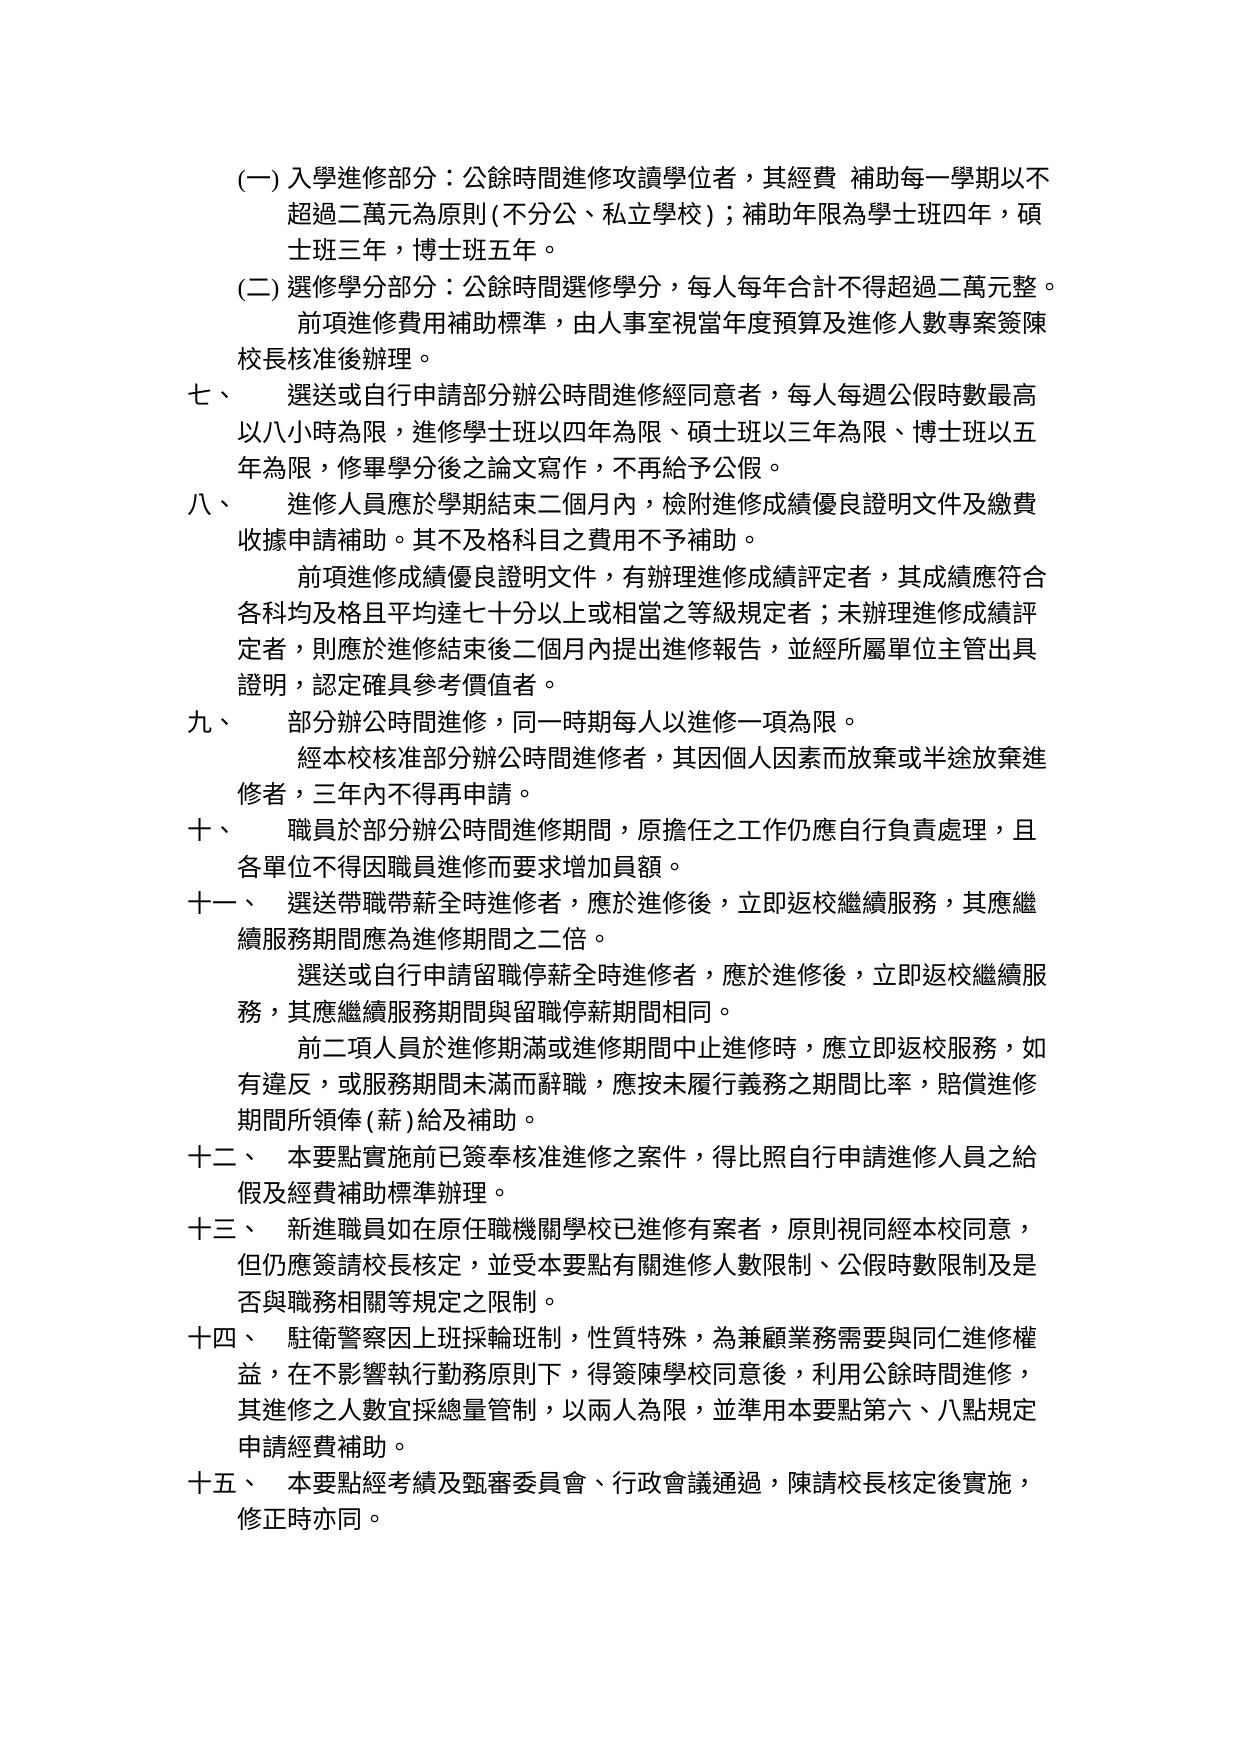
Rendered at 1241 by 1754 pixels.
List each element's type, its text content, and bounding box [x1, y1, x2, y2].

list 本要點經考績及甄審委員會、行政會議通過，陳請校長核定後實施，修正時亦同。 [187, 1463, 1053, 1536]
list 入學進修部分：公餘時間進修攻讀學位者，其經費 補助每一學期以不超過二萬元為原則(不分公、私立學校)；補助年限為學士班四年，碩士班三年，博士班五年。 [237, 158, 1053, 267]
list 選送帶職帶薪全時進修者，應於進修後，立即返校繼續服務，其應繼續服務期間應為進修期間之二倍。 [187, 883, 1053, 956]
text 前二項人員於進修期滿或進修期間中止進修時，應立即返校服務，如有違反，或服務期間未滿而辭職，應按未履行義務之期間比率，賠償進修期間所領俸(薪)給及補助。 [237, 1028, 1053, 1137]
list 職員於部分辦公時間進修期間，原擔任之工作仍應自行負責處理，且各單位不得因職員進修而要求增加員額。 [187, 811, 1053, 883]
list 駐衛警察因上班採輪班制，性質特殊，為兼顧業務需要與同仁進修權益，在不影響執行勤務原則下，得簽陳學校同意後，利用公餘時間進修，其進修之人數宜採總量管制，以兩人為限，並準用本要點第六、八點規定申請經費補助。 [187, 1318, 1053, 1463]
list 選修學分部分：公餘時間選修學分，每人每年合計不得超過二萬元整。 [237, 267, 1053, 303]
list 本要點實施前已簽奉核准進修之案件，得比照自行申請進修人員之給假及經費補助標準辦理。 [187, 1137, 1053, 1209]
list 選送或自行申請部分辦公時間進修經同意者，每人每週公假時數最高以八小時為限，進修學士班以四年為限、碩士班以三年為限、博士班以五年為限，修畢學分後之論文寫作，不再給予公假。 [187, 376, 1053, 484]
list 進修人員應於學期結束二個月內，檢附進修成績優良證明文件及繳費收據申請補助。其不及格科目之費用不予補助。 [187, 484, 1053, 557]
list 新進職員如在原任職機關學校已進修有案者，原則視同經本校同意，但仍應簽請校長核定，並受本要點有關進修人數限制、公假時數限制及是否與職務相關等規定之限制。 [187, 1209, 1053, 1318]
text 前項進修費用補助標準，由人事室視當年度預算及進修人數專案簽陳校長核准後辦理。 [237, 303, 1053, 376]
list 部分辦公時間進修，同一時期每人以進修一項為限。 [187, 702, 1053, 738]
text 選送或自行申請留職停薪全時進修者，應於進修後，立即返校繼續服務，其應繼續服務期間與留職停薪期間相同。 [237, 956, 1053, 1028]
text 前項進修成績優良證明文件，有辦理進修成績評定者，其成績應符合各科均及格且平均達七十分以上或相當之等級規定者；未辦理進修成績評定者，則應於進修結束後二個月內提出進修報告，並經所屬單位主管出具證明，認定確具參考價值者。 [237, 557, 1053, 702]
text 經本校核准部分辦公時間進修者，其因個人因素而放棄或半途放棄進修者，三年內不得再申請。 [237, 738, 1053, 811]
